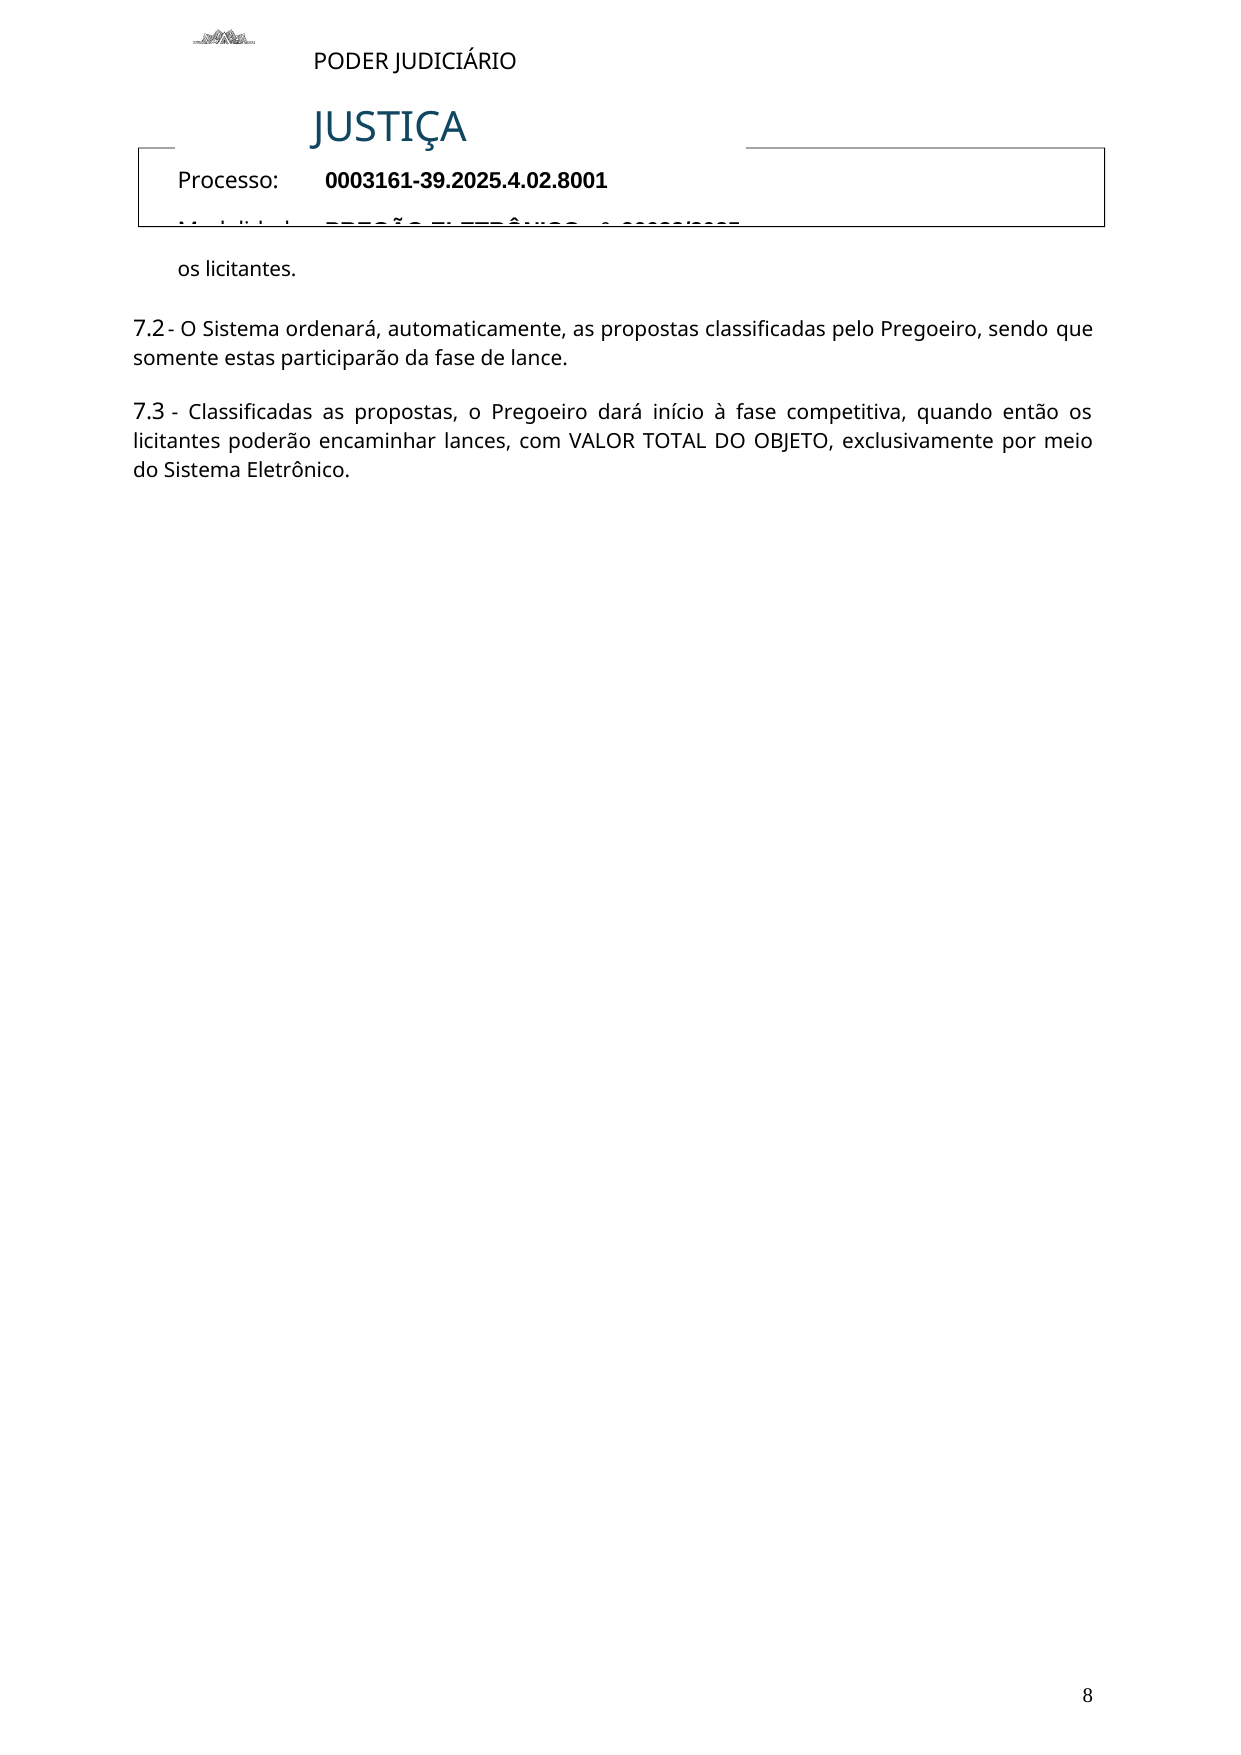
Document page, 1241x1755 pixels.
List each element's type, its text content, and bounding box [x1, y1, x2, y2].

list - Classificadas as propostas, o Pregoeiro dará início à fase competitiva, quando então os licitantes poderão encaminhar lances, com VALOR TOTAL DO OBJETO, exclusivamente por meio do Sistema Eletrônico. [133, 395, 1093, 483]
list - O Sistema ordenará, automaticamente, as propostas classificadas pelo Pregoeiro, sendo que somente estas participarão da fase de lance. [133, 311, 1093, 371]
list os licitantes. [177, 254, 1093, 283]
